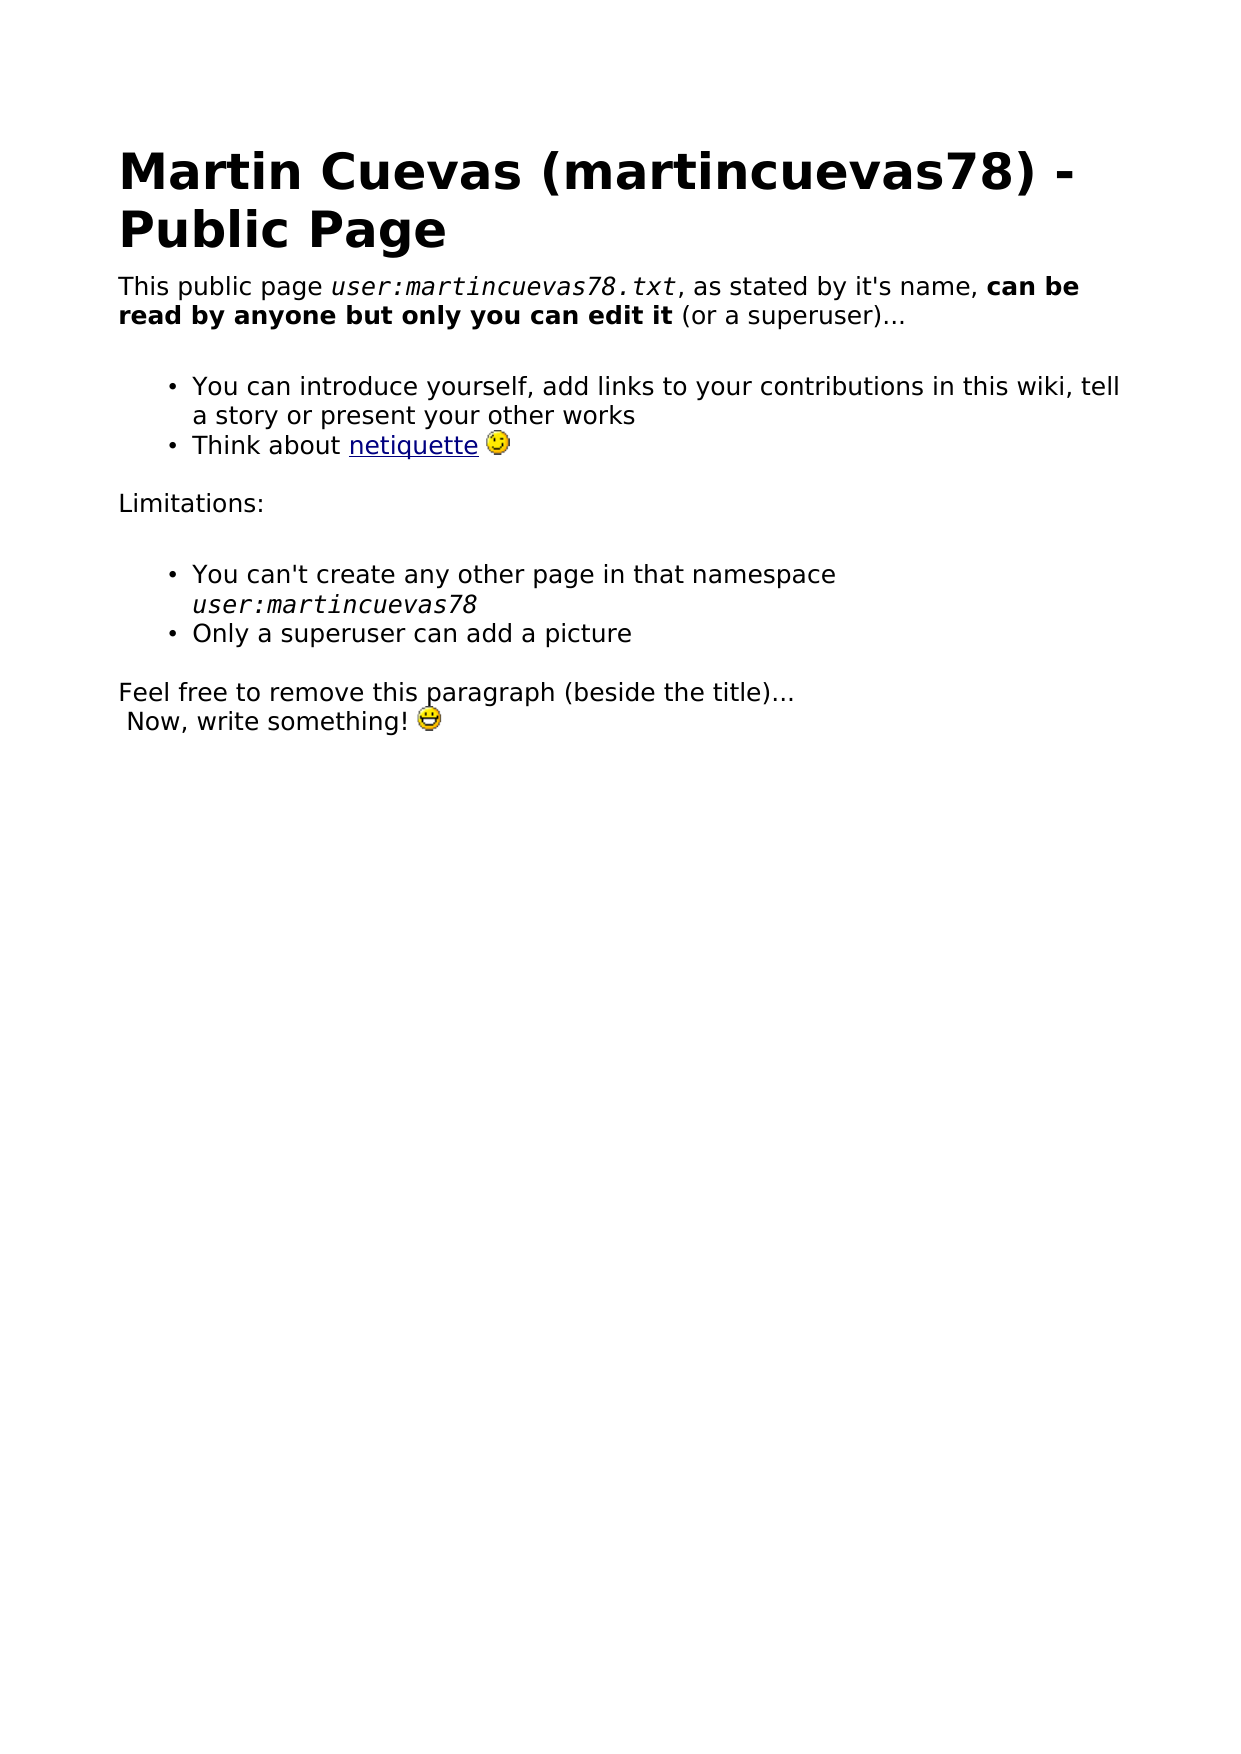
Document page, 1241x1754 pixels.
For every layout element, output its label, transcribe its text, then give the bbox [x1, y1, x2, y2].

text Feel free to remove this paragraph (beside the title)... Now, write something! [118, 678, 1122, 736]
list You can introduce yourself, add links to your contributions in this wiki, tell a story or present your other works [177, 372, 1122, 431]
list Think about netiquette [177, 431, 1122, 460]
text Limitations: [118, 489, 1122, 519]
picture [486, 430, 510, 455]
subtitle Martin Cuevas (martincuevas78) - Public Page [118, 143, 1122, 259]
text This public page user:martincuevas78.txt, as stated by it's name, can be read by anyone but only you can edit it (or a superuser)... [118, 272, 1122, 330]
picture [417, 706, 442, 731]
list Only a superuser can add a picture [177, 619, 1122, 648]
list You can't create any other page in that namespace user:martincuevas78 [177, 561, 1122, 619]
